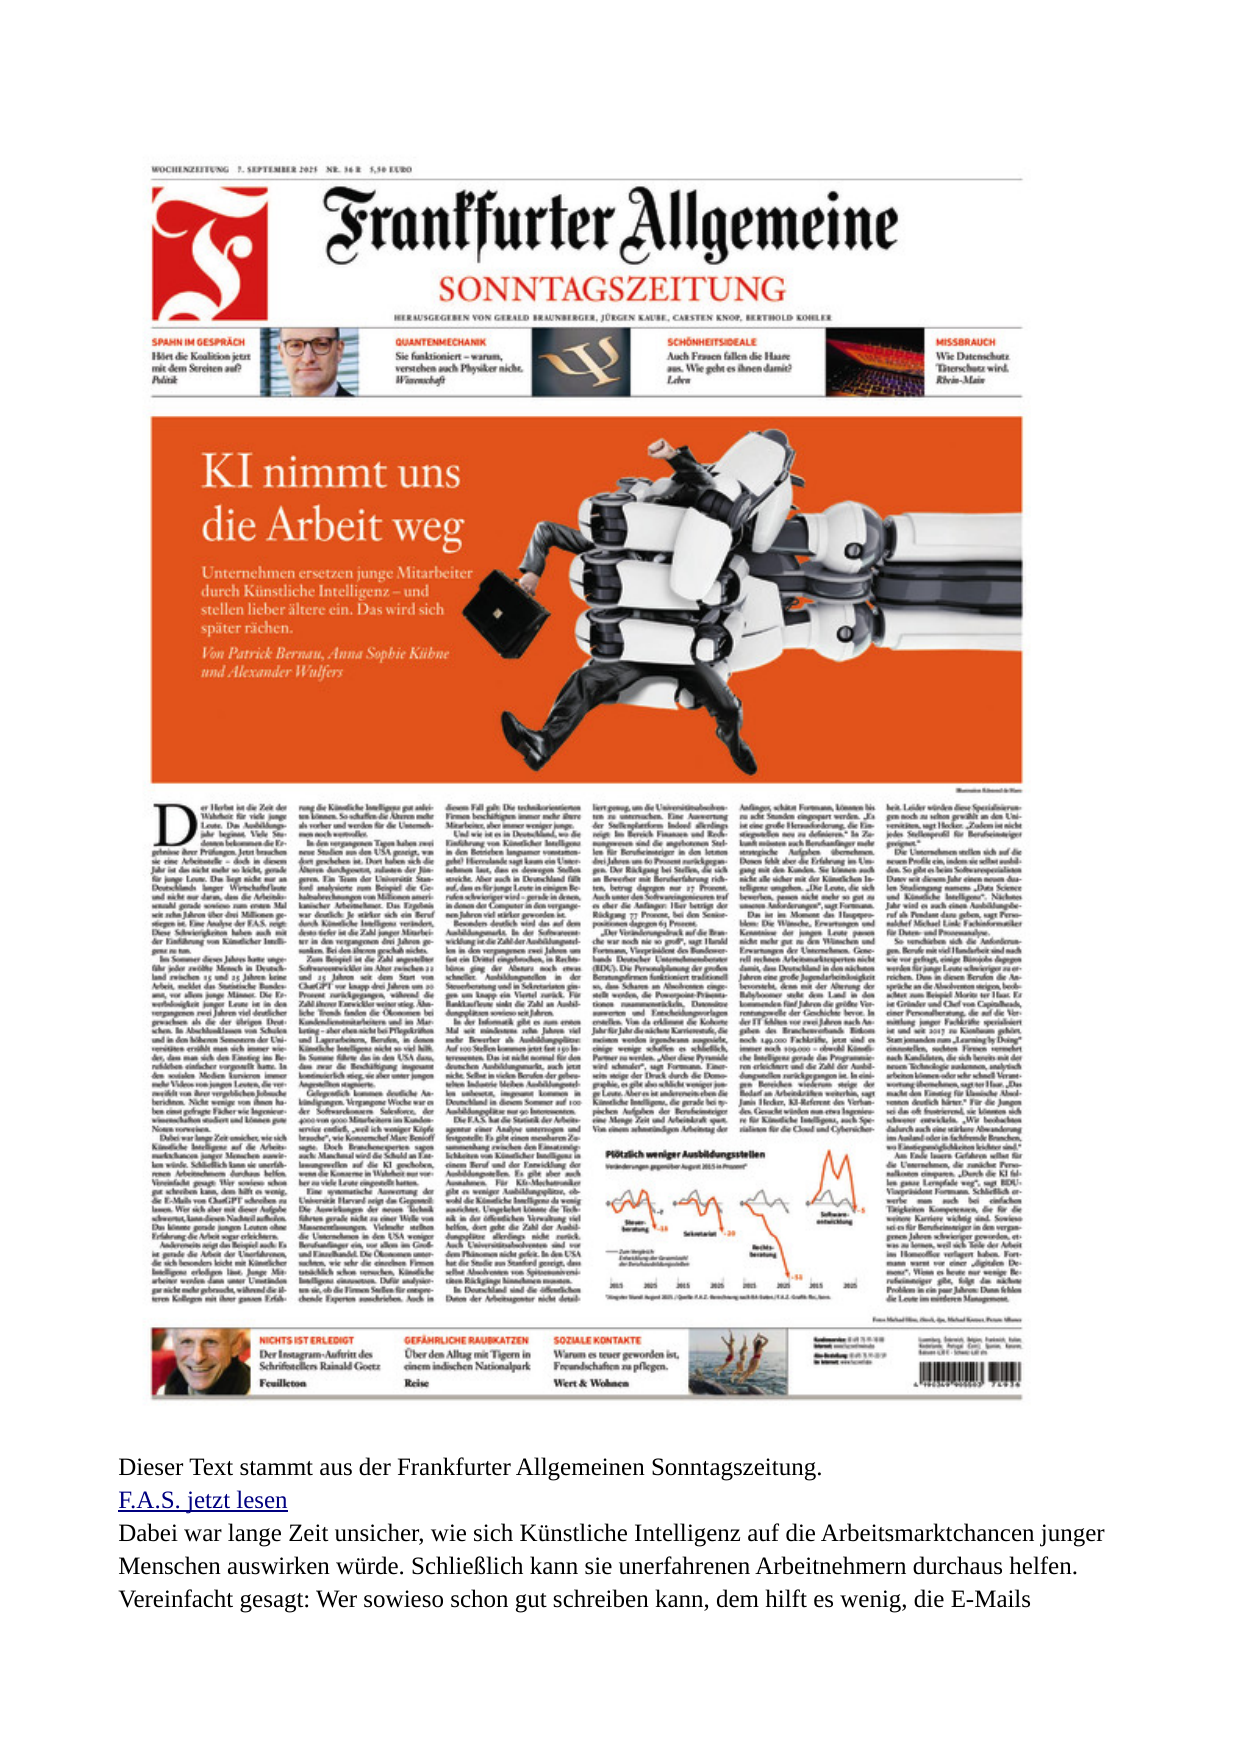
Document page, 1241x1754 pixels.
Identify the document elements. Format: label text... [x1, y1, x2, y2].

text Dabei war lange Zeit unsicher, wie sich Künstliche Intelligenz auf die Arbeitsmarktchancen junger Menschen auswirken würde. Schließlich kann sie unerfahrenen Arbeitnehmern durchaus helfen. Vereinfacht gesagt: Wer sowieso schon gut schreiben kann, dem hilft es wenig, die E-Mails [118, 1518, 1122, 1613]
picture [118, 118, 1056, 1448]
text F.A.S. jetzt lesen [118, 1485, 1122, 1514]
text Dieser Text stammt aus der Frankfurter Allgemeinen Sonntagszeitung. [118, 1452, 1122, 1481]
